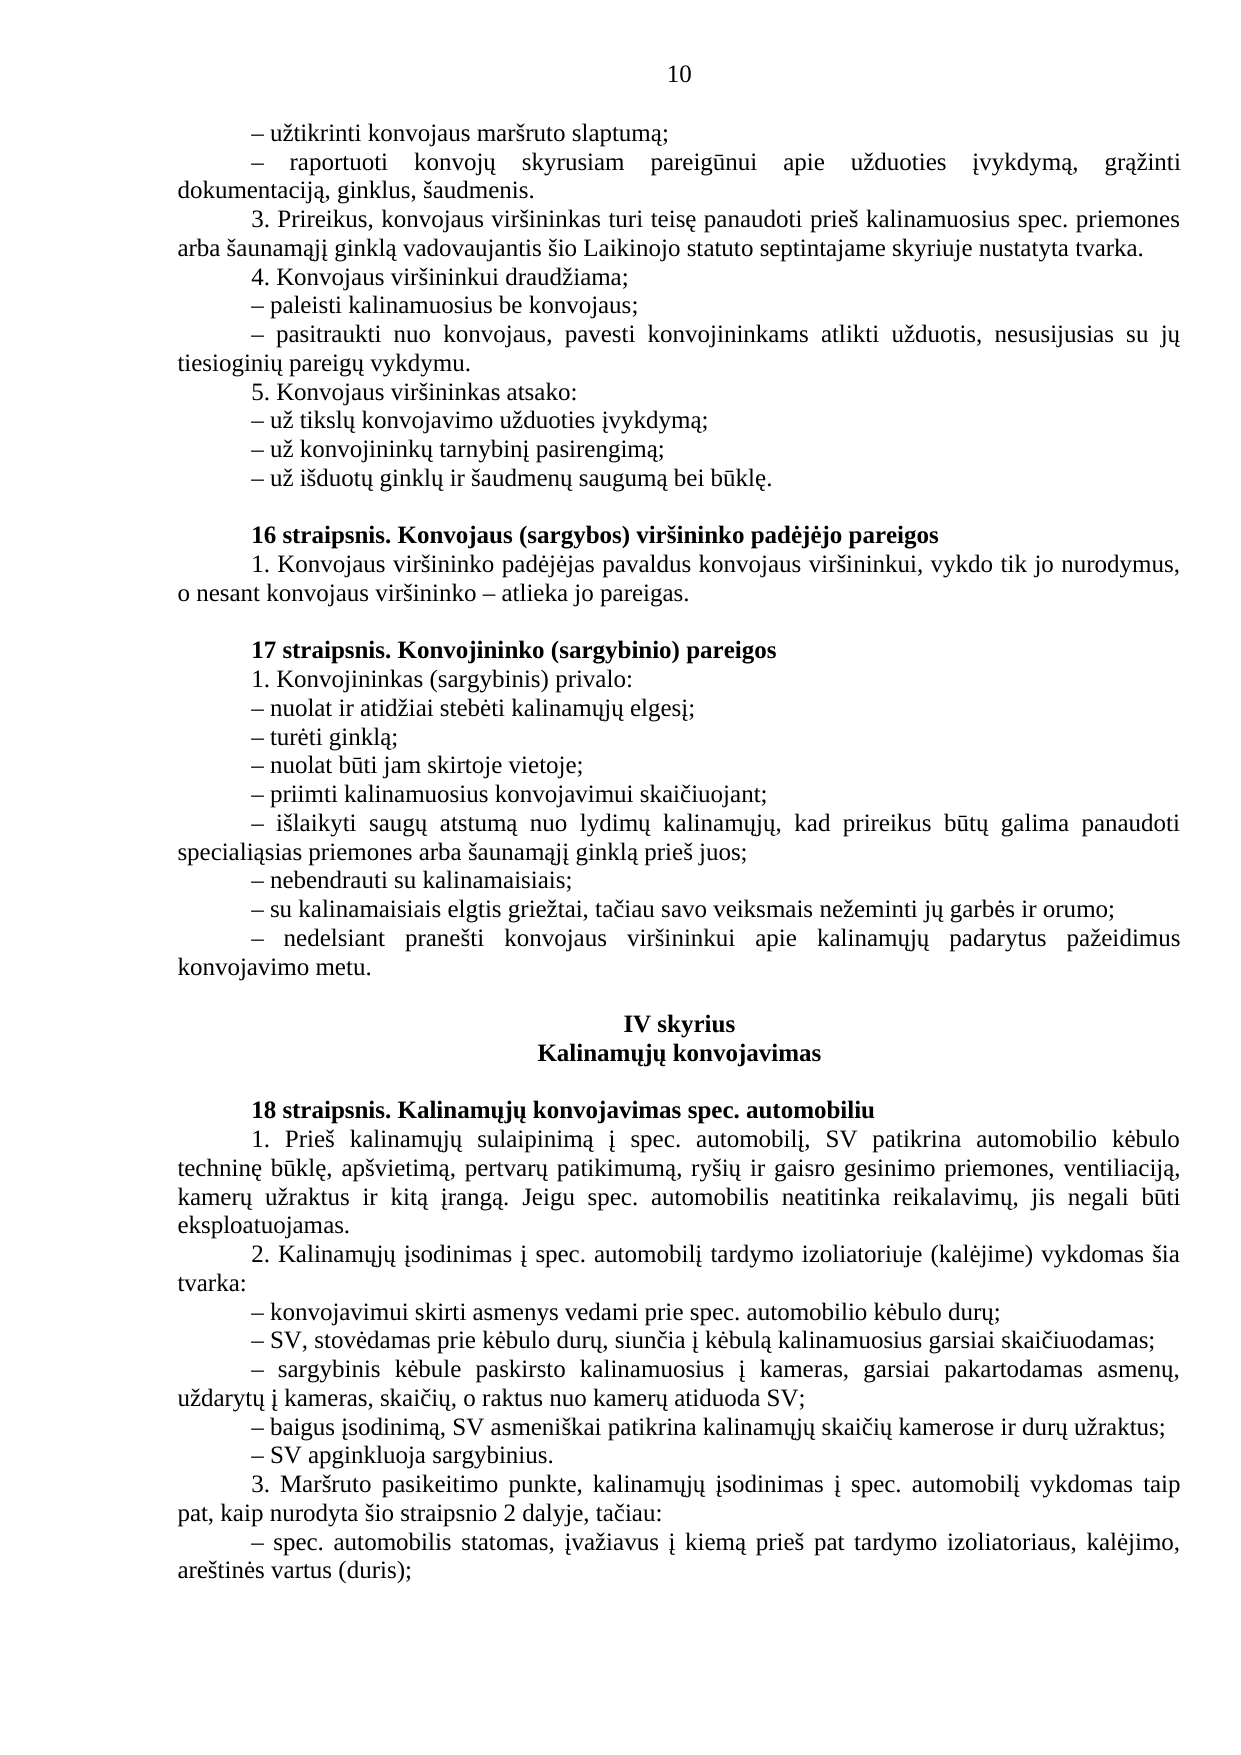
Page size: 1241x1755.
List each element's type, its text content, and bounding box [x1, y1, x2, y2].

text 3. Maršruto pasikeitimo punkte, kalinamųjų įsodinimas į spec. automobilį vykdomas taip pat, kaip nurodyta šio straipsnio 2 dalyje, tačiau: [177, 1469, 1181, 1527]
text 2. Kalinamųjų įsodinimas į spec. automobilį tardymo izoliatoriuje (kalėjime) vykdomas šia tvarka: [177, 1239, 1181, 1297]
text – pasitraukti nuo konvojaus, pavesti konvojininkams atlikti užduotis, nesusijusias su jų tiesioginių pareigų vykdymu. [177, 319, 1181, 377]
text – spec. automobilis statomas, įvažiavus į kiemą prieš pat tardymo izoliatoriaus, kalėjimo, areštinės vartus (duris); [177, 1527, 1181, 1584]
text – konvojavimui skirti asmenys vedami prie spec. automobilio kėbulo durų; [177, 1297, 1181, 1326]
text 3. Prireikus, konvojaus viršininkas turi teisę panaudoti prieš kalinamuosius spec. priemones arba šaunamąjį ginklą vadovaujantis šio Laikinojo statuto septintajame skyriuje nustatyta tvarka. [177, 204, 1181, 262]
text 1. Konvojaus viršininko padėjėjas pavaldus konvojaus viršininkui, vykdo tik jo nurodymus, o nesant konvojaus viršininko – atlieka jo pareigas. [177, 549, 1181, 607]
text 5. Konvojaus viršininkas atsako: [177, 377, 1181, 406]
text – turėti ginklą; [177, 722, 1181, 751]
text IV skyrius [177, 1009, 1181, 1038]
text – paleisti kalinamuosius be konvojaus; [177, 291, 1181, 319]
text – SV, stovėdamas prie kėbulo durų, siunčia į kėbulą kalinamuosius garsiai skaičiuodamas; [177, 1326, 1181, 1354]
text – priimti kalinamuosius konvojavimui skaičiuojant; [177, 779, 1181, 808]
text – nebendrauti su kalinamaisiais; [177, 866, 1181, 894]
text – už tikslų konvojavimo užduoties įvykdymą; [177, 406, 1181, 434]
text 17 straipsnis. Konvojininko (sargybinio) pareigos [177, 636, 1181, 664]
text 1. Prieš kalinamųjų sulaipinimą į spec. automobilį, SV patikrina automobilio kėbulo techninę būklę, apšvietimą, pertvarų patikimumą, ryšių ir gaisro gesinimo priemones, ventiliaciją, kamerų užraktus ir kitą įrangą. Jeigu spec. automobilis neatitinka reikalavimų, jis negali būti eksploatuojamas. [177, 1124, 1181, 1239]
text – SV apginkluoja sargybinius. [177, 1441, 1181, 1469]
text – su kalinamaisiais elgtis griežtai, tačiau savo veiksmais nežeminti jų garbės ir orumo; [177, 894, 1181, 923]
text 4. Konvojaus viršininkui draudžiama; [177, 262, 1181, 291]
text 18 straipsnis. Kalinamųjų konvojavimas spec. automobiliu [177, 1096, 1181, 1124]
text – baigus įsodinimą, SV asmeniškai patikrina kalinamųjų skaičių kamerose ir durų užraktus; [177, 1412, 1181, 1441]
text 1. Konvojininkas (sargybinis) privalo: [177, 664, 1181, 693]
text – nuolat būti jam skirtoje vietoje; [177, 751, 1181, 779]
text – užtikrinti konvojaus maršruto slaptumą; [177, 118, 1181, 147]
text – nedelsiant pranešti konvojaus viršininkui apie kalinamųjų padarytus pažeidimus konvojavimo metu. [177, 923, 1181, 981]
text – išlaikyti saugų atstumą nuo lydimų kalinamųjų, kad prireikus būtų galima panaudoti specialiąsias priemones arba šaunamąjį ginklą prieš juos; [177, 808, 1181, 866]
text – už konvojininkų tarnybinį pasirengimą; [177, 434, 1181, 463]
text 16 straipsnis. Konvojaus (sargybos) viršininko padėjėjo pareigos [177, 521, 1181, 549]
text – raportuoti konvojų skyrusiam pareigūnui apie užduoties įvykdymą, grąžinti dokumentaciją, ginklus, šaudmenis. [177, 147, 1181, 204]
text – sargybinis kėbule paskirsto kalinamuosius į kameras, garsiai pakartodamas asmenų, uždarytų į kameras, skaičių, o raktus nuo kamerų atiduoda SV; [177, 1354, 1181, 1412]
text – nuolat ir atidžiai stebėti kalinamųjų elgesį; [177, 693, 1181, 722]
text Kalinamųjų konvojavimas [177, 1038, 1181, 1067]
text – už išduotų ginklų ir šaudmenų saugumą bei būklę. [177, 463, 1181, 492]
